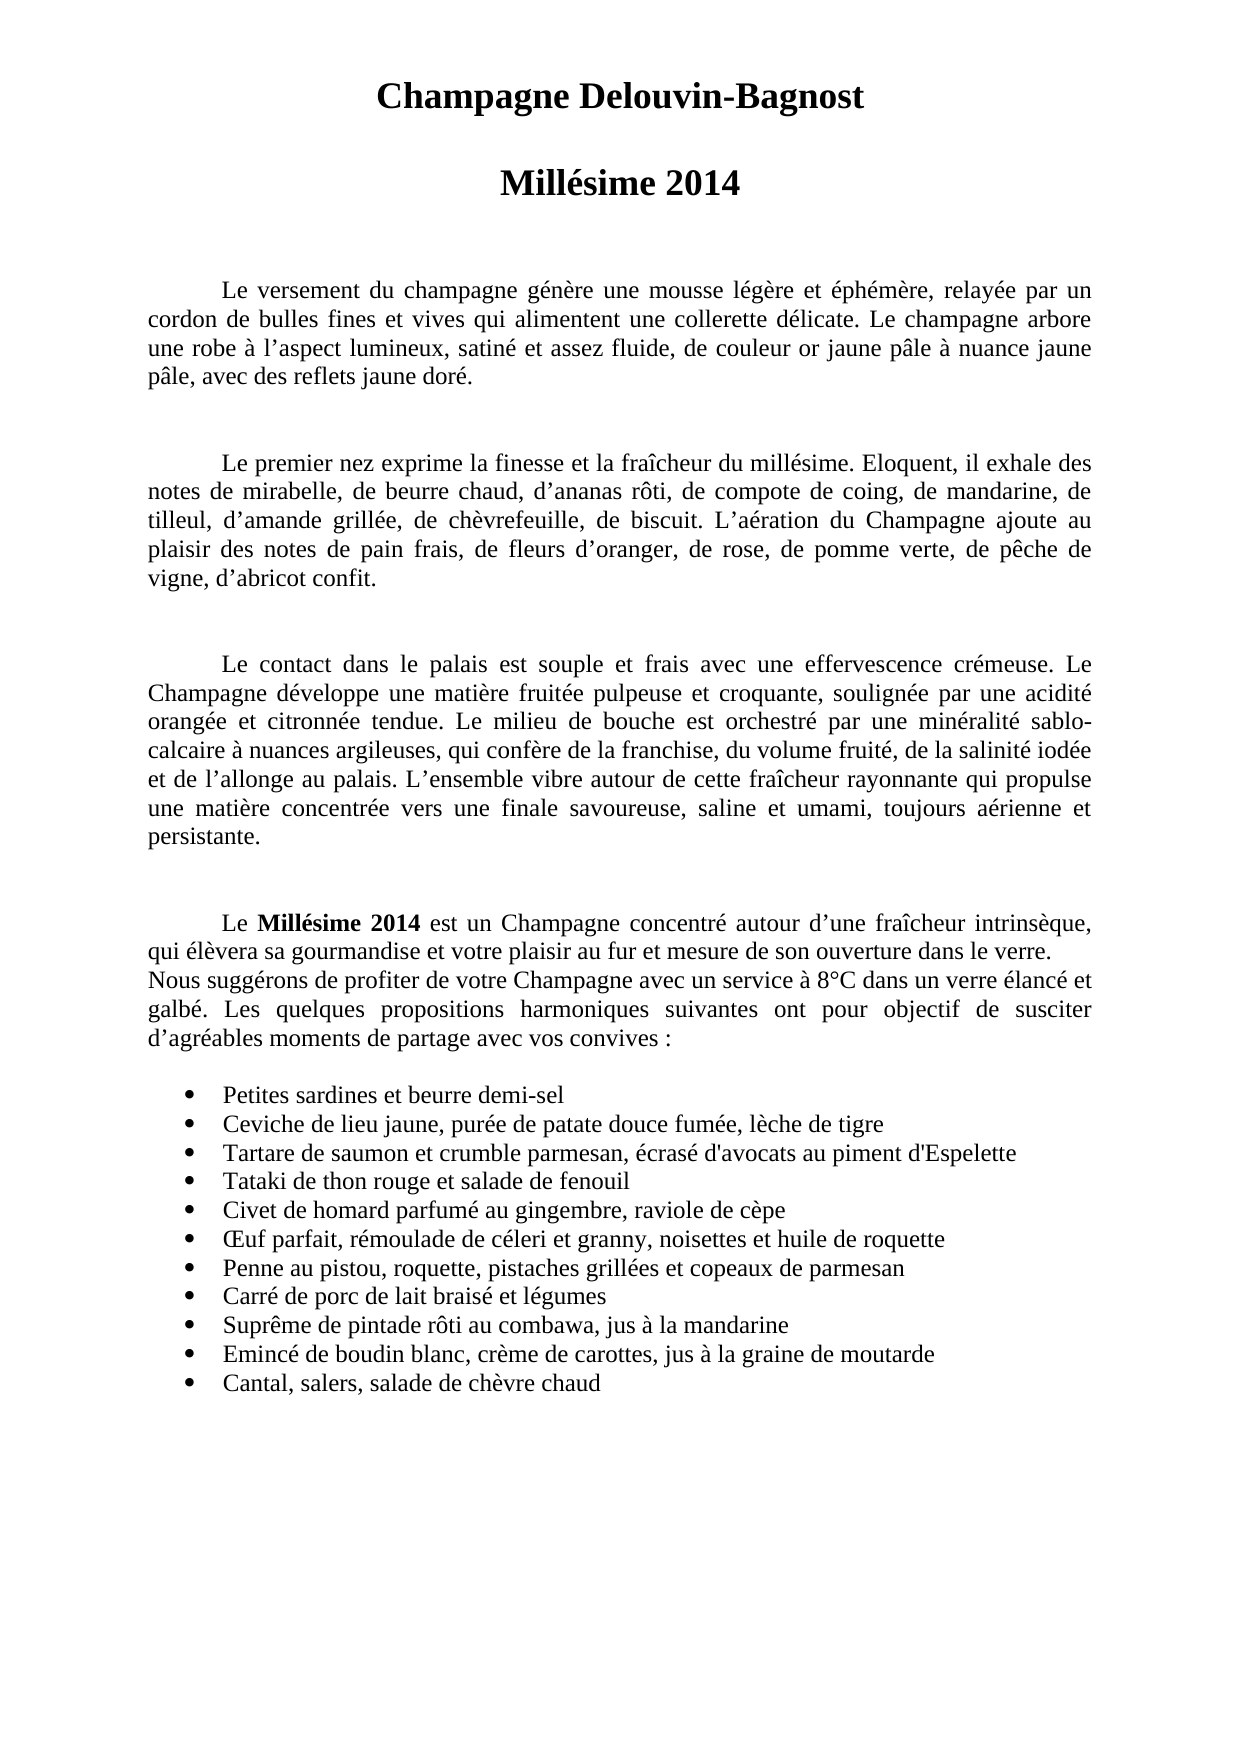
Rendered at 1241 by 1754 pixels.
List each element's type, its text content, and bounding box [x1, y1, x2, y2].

text Millésime 2014 [148, 160, 1093, 203]
list Suprême de pintade rôti au combawa, jus à la mandarine [185, 1310, 1093, 1339]
list Tartare de saumon et crumble parmesan, écrasé d'avocats au piment d'Espelette [185, 1138, 1093, 1166]
text Le premier nez exprime la finesse et la fraîcheur du millésime. Eloquent, il exhale des notes de mirabelle, de beurre chaud, d’ananas rôti, de compote de coing, de mandarine, de tilleul, d’amande grillée, de chèvrefeuille, de biscuit. L’aération du Champagne ajoute au plaisir des notes de pain frais, de fleurs d’oranger, de rose, de pomme verte, de pêche de vigne, d’abricot confit. [148, 448, 1093, 591]
list Carré de porc de lait braisé et légumes [185, 1281, 1093, 1310]
text Le contact dans le palais est souple et frais avec une effervescence crémeuse. Le Champagne développe une matière fruitée pulpeuse et croquante, soulignée par une acidité orangée et citronnée tendue. Le milieu de bouche est orchestré par une minéralité sablo-calcaire à nuances argileuses, qui confère de la franchise, du volume fruité, de la salinité iodée et de l’allonge au palais. L’ensemble vibre autour de cette fraîcheur rayonnante qui propulse une matière concentrée vers une finale savoureuse, saline et umami, toujours aérienne et persistante. [148, 649, 1093, 850]
text Le versement du champagne génère une mousse légère et éphémère, relayée par un cordon de bulles fines et vives qui alimentent une collerette délicate. Le champagne arbore une robe à l’aspect lumineux, satiné et assez fluide, de couleur or jaune pâle à nuance jaune pâle, avec des reflets jaune doré. [148, 275, 1093, 390]
list Penne au pistou, roquette, pistaches grillées et copeaux de parmesan [185, 1253, 1093, 1281]
list Cantal, salers, salade de chèvre chaud [185, 1368, 1093, 1396]
list Civet de homard parfumé au gingembre, raviole de cèpe [185, 1195, 1093, 1224]
list Ceviche de lieu jaune, purée de patate douce fumée, lèche de tigre [185, 1109, 1093, 1138]
text Nous suggérons de profiter de votre Champagne avec un service à 8°C dans un verre élancé et galbé. Les quelques propositions harmoniques suivantes ont pour objectif de susciter d’agréables moments de partage avec vos convives : [148, 965, 1093, 1051]
text Champagne Delouvin-Bagnost [148, 74, 1093, 117]
list Emincé de boudin blanc, crème de carottes, jus à la graine de moutarde [185, 1339, 1093, 1368]
list Tataki de thon rouge et salade de fenouil [185, 1166, 1093, 1195]
list Petites sardines et beurre demi-sel [185, 1080, 1093, 1109]
list Œuf parfait, rémoulade de céleri et granny, noisettes et huile de roquette [185, 1224, 1093, 1253]
text Le Millésime 2014 est un Champagne concentré autour d’une fraîcheur intrinsèque, qui élèvera sa gourmandise et votre plaisir au fur et mesure de son ouverture dans le verre. [148, 908, 1093, 965]
